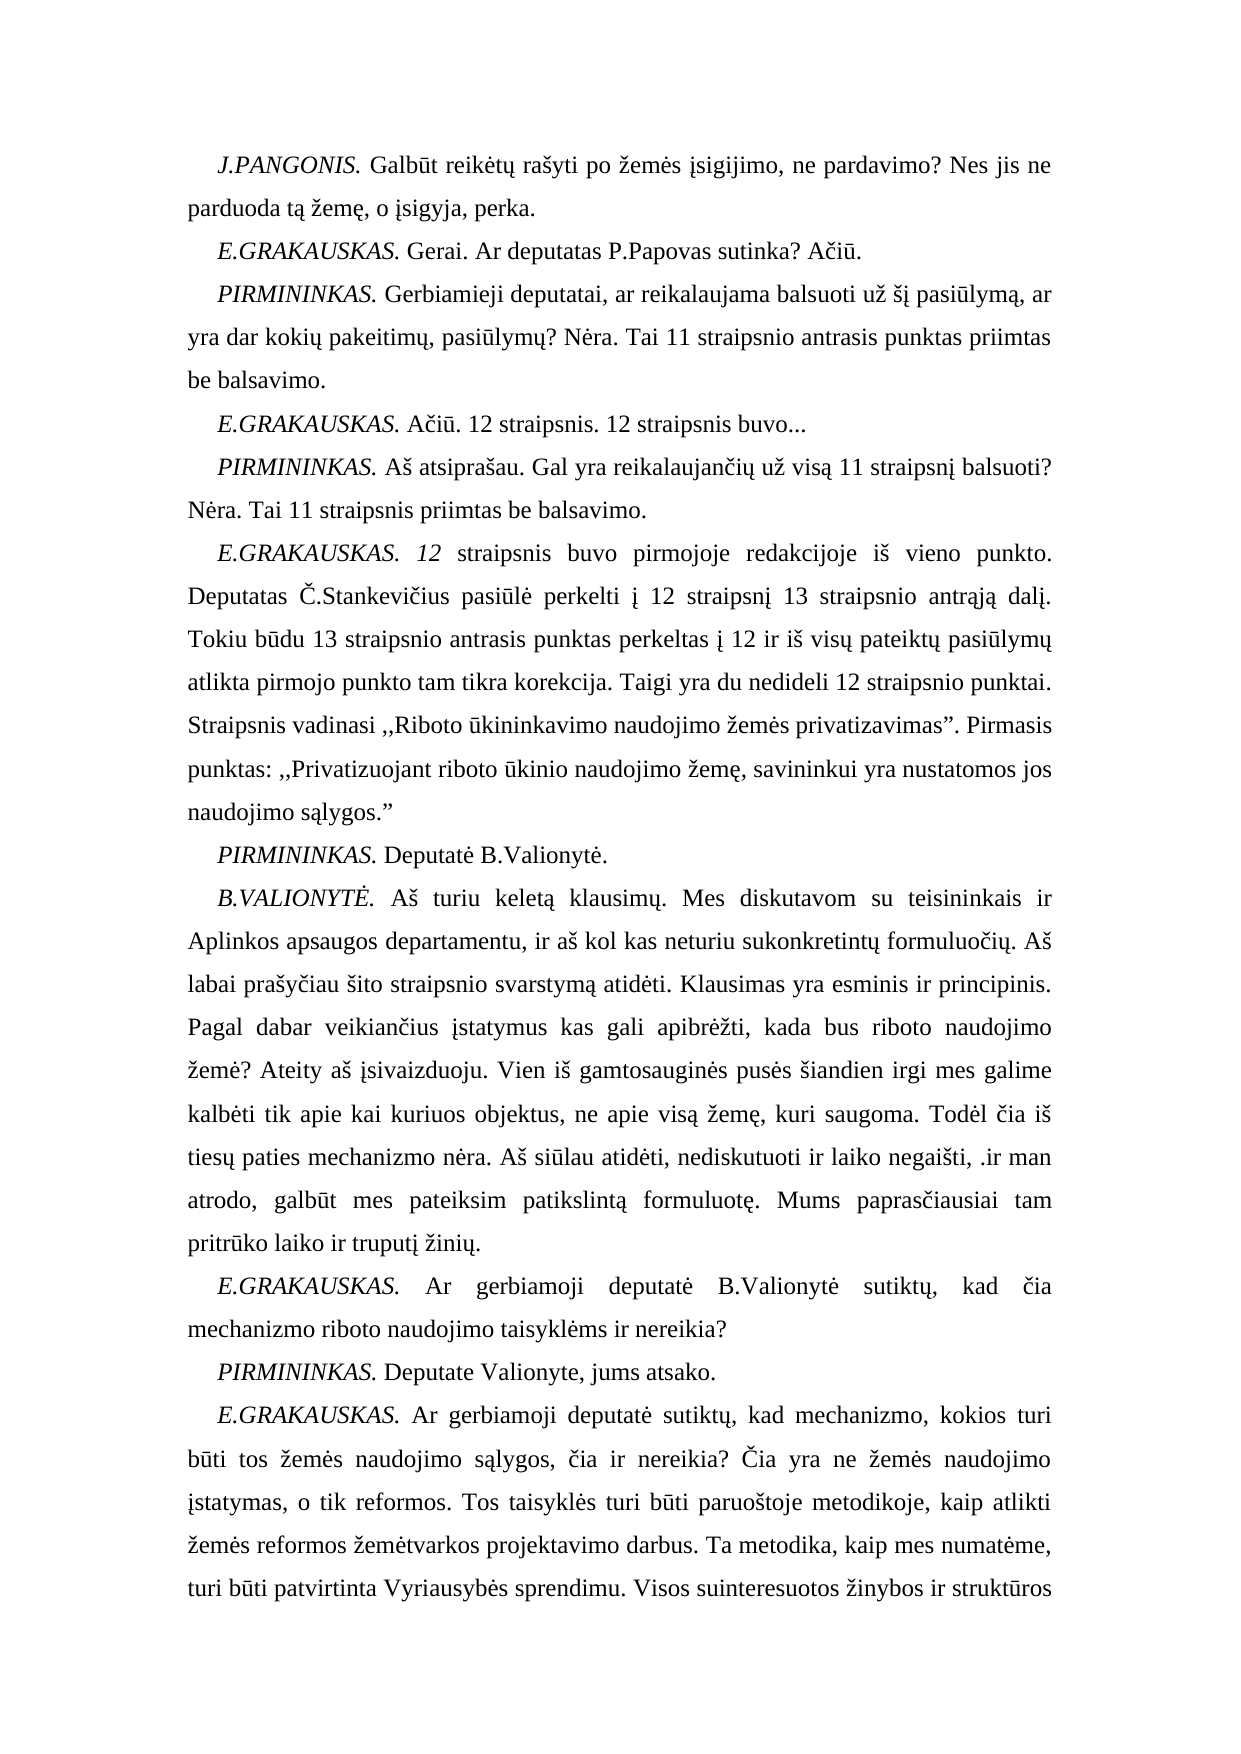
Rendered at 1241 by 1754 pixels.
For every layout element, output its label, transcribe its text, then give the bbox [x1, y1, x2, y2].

text E.GRAKAUSKAS. Ar gerbiamoji deputatė sutiktų, kad mechanizmo, kokios turi būti tos žemės naudojimo sąlygos, čia ir nereikia? Čia yra ne žemės naudojimo įstatymas, o tik reformos. Tos taisyklės turi būti paruoštoje metodikoje, kaip atlikti žemės reformos žemėtvarkos projektavimo darbus. Ta metodika, kaip mes numatėme, turi būti patvirtinta Vyriausybės sprendimu. Visos suinteresuotos žinybos ir struktūros [187, 1401, 1053, 1602]
text E.GRAKAUSKAS. Gerai. Ar deputatas P.Papovas sutinka? Ačiū. [187, 236, 1053, 265]
text PIRMININKAS. Deputate Valionyte, jums atsako. [187, 1357, 1053, 1386]
text E.GRAKAUSKAS. Ar gerbiamoji deputatė B.Valionytė sutiktų, kad čia mechanizmo riboto naudojimo taisyklėms ir nereikia? [187, 1271, 1053, 1343]
text E.GRAKAUSKAS. Ačiū. 12 straipsnis. 12 straipsnis buvo... [187, 409, 1053, 437]
text E.GRAKAUSKAS. 12 straipsnis buvo pirmojoje redakcijoje iš vieno punkto. Deputatas Č.Stankevičius pasiūlė perkelti į 12 straipsnį 13 straipsnio antrąją dalį. Tokiu būdu 13 straipsnio antrasis punktas perkeltas į 12 ir iš visų pateiktų pasiūlymų atlikta pirmojo punkto tam tikra korekcija. Taigi yra du nedideli 12 straipsnio punktai. Straipsnis vadinasi ,,Riboto ūkininkavimo naudojimo žemės privatizavimas”. Pirmasis punktas: ,,Privatizuojant riboto ūkinio naudojimo žemę, savininkui yra nustatomos jos naudojimo sąlygos.” [187, 538, 1053, 826]
text PIRMININKAS. Gerbiamieji deputatai, ar reikalaujama balsuoti už šį pasiūlymą, ar yra dar kokių pakeitimų, pasiūlymų? Nėra. Tai 11 straipsnio antrasis punktas priimtas be balsavimo. [187, 279, 1053, 394]
text PIRMININKAS. Deputatė B.Valionytė. [187, 840, 1053, 869]
text J.PANGONIS. Galbūt reikėtų rašyti po žemės įsigijimo, ne pardavimo? Nes jis ne parduoda tą žemę, o įsigyja, perka. [187, 150, 1053, 222]
text B.VALIONYTĖ. Aš turiu keletą klausimų. Mes diskutavom su teisininkais ir Aplinkos apsaugos departamentu, ir aš kol kas neturiu sukonkretintų formuluočių. Aš labai prašyčiau šito straipsnio svarstymą atidėti. Klausimas yra esminis ir principinis. Pagal dabar veikiančius įstatymus kas gali apibrėžti, kada bus riboto naudojimo žemė? Ateity aš įsivaizduoju. Vien iš gamtosauginės pusės šiandien irgi mes galime kalbėti tik apie kai kuriuos objektus, ne apie visą žemę, kuri saugoma. Todėl čia iš tiesų paties mechanizmo nėra. Aš siūlau atidėti, nediskutuoti ir laiko negaišti, .ir man atrodo, galbūt mes pateiksim patikslintą formuluotę. Mums paprasčiausiai tam pritrūko laiko ir truputį žinių. [187, 883, 1053, 1257]
text PIRMININKAS. Aš atsiprašau. Gal yra reikalaujančių už visą 11 straipsnį balsuoti? Nėra. Tai 11 straipsnis priimtas be balsavimo. [187, 452, 1053, 524]
